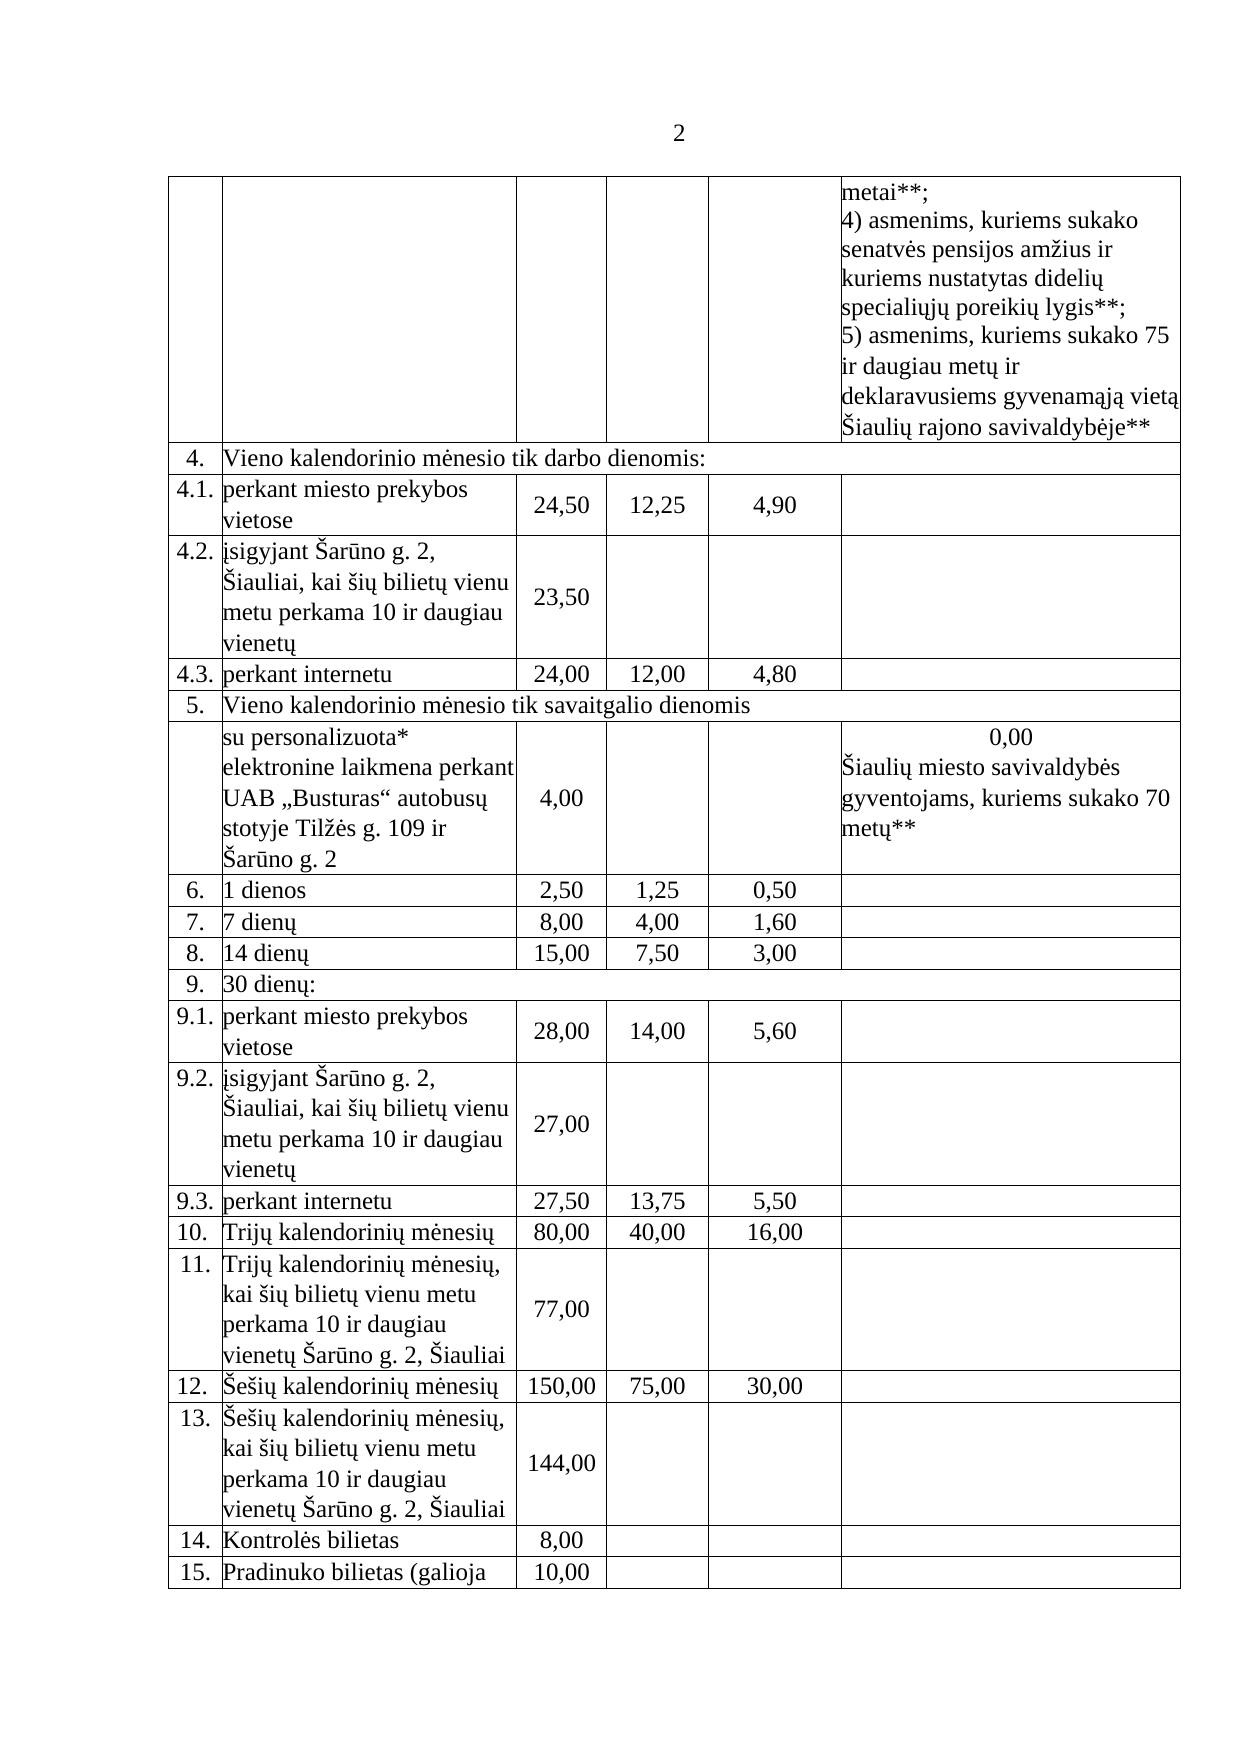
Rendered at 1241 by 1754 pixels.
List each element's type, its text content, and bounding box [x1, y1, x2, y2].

table_cell 7. [169, 907, 222, 937]
table_cell 13,75 [607, 1186, 708, 1216]
table_cell [607, 722, 708, 874]
table_cell [842, 1249, 1180, 1370]
table_cell [842, 659, 1180, 689]
table_cell įsigyjant Šarūno g. 2, Šiauliai, kai šių bilietų vienu metu perkama 10 ir daugiau vienetų [223, 536, 516, 658]
table_cell [709, 722, 841, 874]
table_cell 5,50 [709, 1186, 841, 1216]
table_cell 14 dienų [223, 938, 516, 968]
table_cell [709, 536, 841, 658]
table_cell Trijų kalendorinių mėnesių, kai šių bilietų vienu metu perkama 10 ir daugiau vienetų Šarūno g. 2, Šiauliai [223, 1249, 516, 1370]
table_cell 15,00 [517, 938, 606, 968]
table_cell 5. [169, 691, 222, 721]
table_cell 75,00 [607, 1371, 708, 1402]
table_cell Šešių kalendorinių mėnesių [223, 1371, 516, 1402]
table_cell [607, 1403, 708, 1524]
table_cell [842, 1403, 1180, 1524]
table_cell 40,00 [607, 1217, 708, 1248]
table_cell 0,50 [709, 875, 841, 906]
table_cell 4,00 [607, 907, 708, 937]
table_cell 1 dienos [223, 875, 516, 906]
table_cell 13. [169, 1403, 222, 1524]
table_cell 8,00 [517, 1526, 606, 1556]
table_cell 15. [169, 1557, 222, 1587]
table_cell 9. [169, 970, 222, 1000]
table_cell 12. [169, 1371, 222, 1402]
table_cell 1,25 [607, 875, 708, 906]
table_cell 4,00 [517, 722, 606, 874]
table_cell 9.2. [169, 1063, 222, 1185]
table_cell 7 dienų [223, 907, 516, 937]
table_cell [842, 907, 1180, 937]
table_cell su personalizuota* elektronine laikmena perkant UAB „Busturas“ autobusų stotyje Tilžės g. 109 ir Šarūno g. 2 [223, 722, 516, 874]
table_cell metai**; 4) asmenims, kuriems sukako senatvės pensijos amžius ir kuriems nustatytas didelių specialiųjų poreikių lygis**; 5) asmenims, kuriems sukako 75 ir daugiau metų ir deklaravusiems gyvenamąją vietą Šiaulių rajono savivaldybėje** [842, 177, 1180, 442]
table_cell 14. [169, 1526, 222, 1556]
table_cell įsigyjant Šarūno g. 2, Šiauliai, kai šių bilietų vienu metu perkama 10 ir daugiau vienetų [223, 1063, 516, 1185]
table_cell perkant miesto prekybos vietose [223, 1001, 516, 1062]
table_cell [709, 1249, 841, 1370]
table_cell Kontrolės bilietas [223, 1526, 516, 1556]
table_cell [607, 1063, 708, 1185]
table_cell perkant internetu [223, 1186, 516, 1216]
table_cell [842, 536, 1180, 658]
table_cell [842, 475, 1180, 535]
table_cell Pradinuko bilietas (galioja [223, 1557, 516, 1587]
table_cell Vieno kalendorinio mėnesio tik savaitgalio dienomis [223, 691, 1180, 721]
table_cell 4,80 [709, 659, 841, 689]
table_cell [607, 536, 708, 658]
table_cell [709, 1403, 841, 1524]
table_cell perkant internetu [223, 659, 516, 689]
table_cell [842, 1217, 1180, 1248]
table_cell 3,00 [709, 938, 841, 968]
table_cell 5,60 [709, 1001, 841, 1062]
table_cell [842, 938, 1180, 968]
table_cell 28,00 [517, 1001, 606, 1062]
table_cell Trijų kalendorinių mėnesių [223, 1217, 516, 1248]
table_cell [842, 1186, 1180, 1216]
table_cell 77,00 [517, 1249, 606, 1370]
table_cell 9.1. [169, 1001, 222, 1062]
table_cell [709, 1526, 841, 1556]
table_cell 30,00 [709, 1371, 841, 1402]
table_cell [842, 875, 1180, 906]
table_cell 80,00 [517, 1217, 606, 1248]
table_cell 4.2. [169, 536, 222, 658]
table_cell 10. [169, 1217, 222, 1248]
table_cell 9.3. [169, 1186, 222, 1216]
table_cell 8,00 [517, 907, 606, 937]
table_cell [169, 722, 222, 874]
table_cell [842, 1063, 1180, 1185]
table_cell 24,00 [517, 659, 606, 689]
table_cell 7,50 [607, 938, 708, 968]
table_cell 6. [169, 875, 222, 906]
table_cell [223, 177, 516, 442]
table_cell 150,00 [517, 1371, 606, 1402]
table_cell 144,00 [517, 1403, 606, 1524]
table_cell 27,50 [517, 1186, 606, 1216]
table_cell [842, 1371, 1180, 1402]
table_cell 4. [169, 443, 222, 473]
table_cell [169, 177, 222, 442]
table_cell perkant miesto prekybos vietose [223, 475, 516, 535]
table_cell Vieno kalendorinio mėnesio tik darbo dienomis: [223, 443, 1180, 473]
table_cell 4.3. [169, 659, 222, 689]
table_cell 16,00 [709, 1217, 841, 1248]
table_cell 30 dienų: [223, 970, 1180, 1000]
table_cell 8. [169, 938, 222, 968]
table_cell [607, 1249, 708, 1370]
table_cell 11. [169, 1249, 222, 1370]
table_cell [709, 1557, 841, 1587]
table_cell 14,00 [607, 1001, 708, 1062]
table_cell 10,00 [517, 1557, 606, 1587]
table_cell [709, 1063, 841, 1185]
table_cell 4,90 [709, 475, 841, 535]
table_cell 24,50 [517, 475, 606, 535]
table_cell 23,50 [517, 536, 606, 658]
table_cell [842, 1001, 1180, 1062]
table_cell 12,00 [607, 659, 708, 689]
table_cell [607, 1557, 708, 1587]
table_cell [517, 177, 606, 442]
table_cell 0,00 Šiaulių miesto savivaldybės gyventojams, kuriems sukako 70 metų** [842, 722, 1180, 874]
table_cell Šešių kalendorinių mėnesių, kai šių bilietų vienu metu perkama 10 ir daugiau vienetų Šarūno g. 2, Šiauliai [223, 1403, 516, 1524]
table_cell 12,25 [607, 475, 708, 535]
table_cell 2,50 [517, 875, 606, 906]
table_cell 27,00 [517, 1063, 606, 1185]
table_cell [709, 177, 841, 442]
table_cell [842, 1557, 1180, 1587]
table_cell [842, 1526, 1180, 1556]
table_cell 4.1. [169, 475, 222, 535]
table_cell [607, 1526, 708, 1556]
table_cell [607, 177, 708, 442]
table_cell 1,60 [709, 907, 841, 937]
